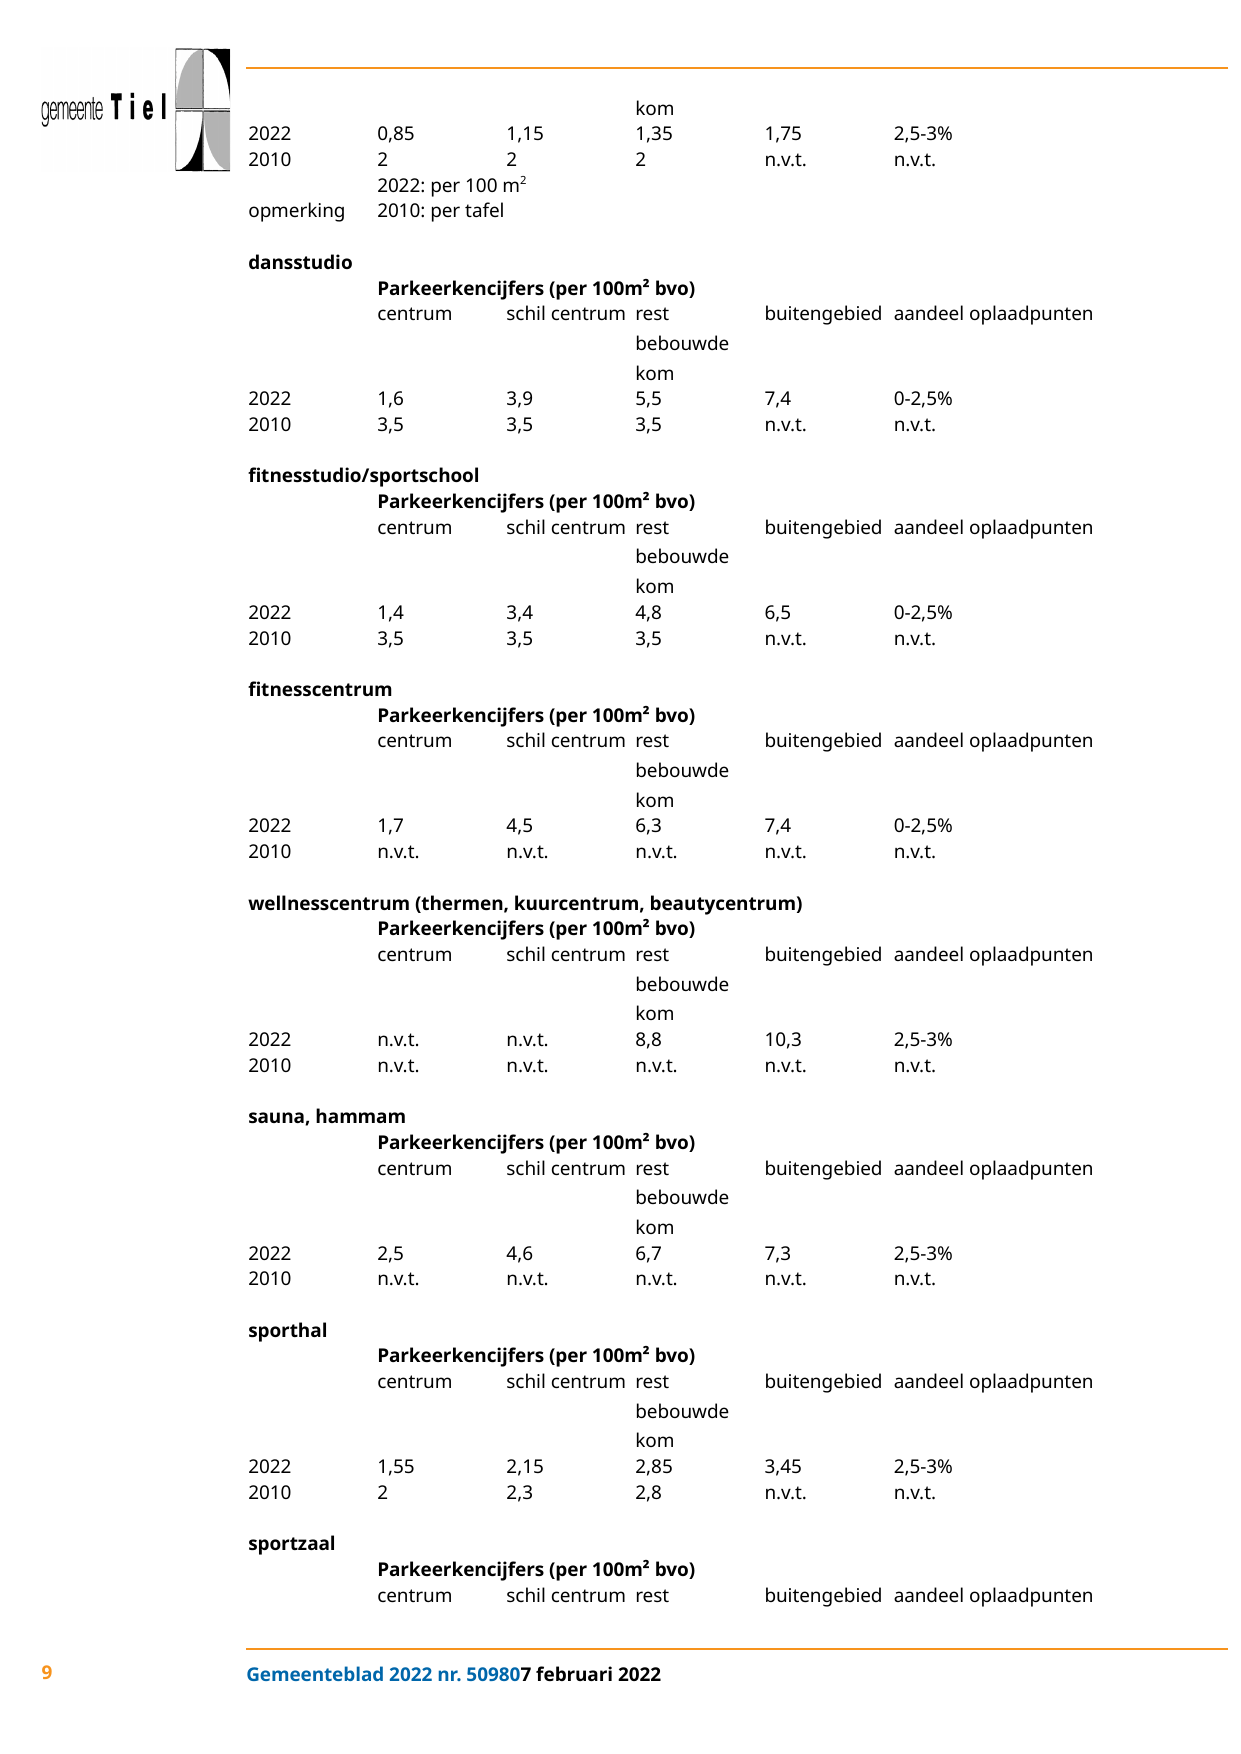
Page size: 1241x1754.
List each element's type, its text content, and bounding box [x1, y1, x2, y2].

table_cell [764, 1078, 893, 1103]
table_cell [377, 1530, 506, 1556]
table_cell [248, 95, 377, 121]
table_cell aandeel oplaadpunten [894, 1155, 1152, 1240]
table_cell 2022 [248, 1026, 377, 1052]
table_cell [1023, 386, 1152, 411]
table_cell [248, 1129, 377, 1155]
table_cell 2,5-3% [894, 1026, 1022, 1052]
table_cell [894, 1530, 1022, 1556]
table_cell aandeel oplaadpunten [894, 301, 1152, 386]
table_cell buitengebied [764, 1155, 893, 1240]
table_cell [248, 437, 377, 463]
table_cell [894, 249, 1022, 275]
table_cell centrum [377, 1368, 506, 1453]
table_cell [764, 676, 893, 702]
table_cell [248, 864, 377, 890]
table_cell 3,5 [377, 625, 506, 651]
table_cell sportzaal [248, 1530, 377, 1556]
table_cell [1023, 437, 1152, 463]
table_cell [894, 1078, 1022, 1103]
table_cell 2010 [248, 1265, 377, 1291]
table_cell 7,4 [764, 386, 893, 411]
table_cell [764, 1530, 893, 1556]
table_cell [1023, 1317, 1152, 1343]
table_cell 2010 [248, 838, 377, 864]
table_cell [506, 1078, 635, 1103]
table_cell dansstudio [248, 249, 506, 275]
table_cell [506, 1317, 635, 1343]
table_cell [506, 676, 635, 702]
table_cell [248, 1078, 377, 1103]
table_cell sporthal [248, 1317, 377, 1343]
table_cell n.v.t. [764, 1052, 893, 1078]
table_cell centrum [377, 1582, 506, 1608]
table_cell schil centrum [506, 301, 635, 386]
table_cell Parkeerkencijfers (per 100m² bvo) [377, 702, 893, 728]
table_cell [764, 1505, 893, 1530]
table_cell [635, 1103, 764, 1129]
table_cell n.v.t. [764, 838, 893, 864]
table_cell rest bebouwde kom [635, 728, 764, 813]
table_cell [894, 224, 1022, 249]
table_cell 6,3 [635, 813, 764, 838]
table_cell [894, 1103, 1022, 1129]
table_cell n.v.t. [894, 411, 1022, 437]
table_cell buitengebied [764, 1368, 893, 1453]
table_cell [1023, 463, 1152, 488]
table_cell rest bebouwde kom [635, 301, 764, 386]
table_cell centrum [377, 514, 506, 599]
table_cell n.v.t. [377, 1052, 506, 1078]
table_cell 2022 [248, 1453, 377, 1479]
table_cell 7,3 [764, 1240, 893, 1265]
table_cell [764, 864, 893, 890]
table_cell 3,5 [506, 625, 635, 651]
table_cell n.v.t. [894, 838, 1022, 864]
table_cell [894, 1556, 1022, 1582]
table_cell [1023, 1291, 1152, 1317]
table_cell [894, 1129, 1022, 1155]
table_cell [248, 1155, 377, 1240]
table_cell [764, 1103, 893, 1129]
table_cell n.v.t. [894, 146, 1022, 172]
table_cell [894, 489, 1022, 514]
table_cell [506, 437, 635, 463]
table_cell [1023, 249, 1152, 275]
table_cell 2022: per 100 m2 [377, 172, 635, 198]
table_cell [1023, 625, 1152, 651]
table_cell n.v.t. [635, 1265, 764, 1291]
table_cell centrum [377, 728, 506, 813]
table_cell Parkeerkencijfers (per 100m² bvo) [377, 1129, 893, 1155]
table_cell 0-2,5% [894, 813, 1022, 838]
table_cell [377, 1505, 506, 1530]
table_cell [1023, 1240, 1152, 1265]
table_cell [377, 95, 506, 121]
table_cell [1023, 146, 1152, 172]
table_cell [894, 676, 1022, 702]
table_cell 4,6 [506, 1240, 635, 1265]
table_cell n.v.t. [764, 411, 893, 437]
table_cell Parkeerkencijfers (per 100m² bvo) [377, 1343, 893, 1368]
table_cell 3,5 [635, 625, 764, 651]
table_cell [248, 514, 377, 599]
table_cell 1,6 [377, 386, 506, 411]
table_cell [248, 941, 377, 1026]
table_cell Parkeerkencijfers (per 100m² bvo) [377, 275, 893, 301]
table_cell [1023, 702, 1152, 728]
table_cell n.v.t. [894, 625, 1022, 651]
table_cell 10,3 [764, 1026, 893, 1052]
table_cell sauna, hammam [248, 1103, 506, 1129]
table_cell rest bebouwde kom [635, 941, 764, 1026]
table_cell [894, 916, 1022, 941]
table_cell 1,15 [506, 121, 635, 146]
table_cell 2 [377, 1479, 506, 1505]
table_cell [506, 224, 635, 249]
table_cell 0-2,5% [894, 386, 1022, 411]
table_cell buitengebied [764, 301, 893, 386]
table_cell [635, 864, 764, 890]
table_cell [764, 1317, 893, 1343]
table_cell n.v.t. [894, 1052, 1022, 1078]
table_cell schil centrum [506, 1155, 635, 1240]
table_cell n.v.t. [506, 1265, 635, 1291]
table_cell kom [635, 95, 764, 121]
table_cell buitengebied [764, 514, 893, 599]
table_cell [377, 224, 506, 249]
table_cell [377, 437, 506, 463]
table_cell schil centrum [506, 728, 635, 813]
table_cell rest bebouwde kom [635, 1155, 764, 1240]
table_cell 2,5 [377, 1240, 506, 1265]
table_cell [764, 651, 893, 676]
table_cell [894, 1291, 1022, 1317]
table_cell [764, 172, 893, 198]
table_cell [635, 224, 764, 249]
table_cell [506, 1505, 635, 1530]
table_cell schil centrum [506, 1582, 635, 1608]
table_cell buitengebied [764, 1582, 893, 1608]
table_cell [1023, 275, 1152, 301]
table_cell n.v.t. [506, 838, 635, 864]
table_cell [377, 651, 506, 676]
table_cell [1023, 1103, 1152, 1129]
table_cell 2,3 [506, 1479, 635, 1505]
table_cell [1023, 1530, 1152, 1556]
table_cell 3,5 [635, 411, 764, 437]
table_cell [248, 916, 377, 941]
table_cell [894, 702, 1022, 728]
table_cell [506, 1103, 635, 1129]
table_cell 1,7 [377, 813, 506, 838]
table_cell [506, 1291, 635, 1317]
table_cell [894, 463, 1022, 488]
table_cell n.v.t. [764, 146, 893, 172]
table_cell 7,4 [764, 813, 893, 838]
table_cell [1023, 599, 1152, 625]
table_cell n.v.t. [764, 1265, 893, 1291]
table_cell n.v.t. [894, 1265, 1022, 1291]
table_cell 2 [635, 146, 764, 172]
table_cell [894, 198, 1022, 223]
table_cell n.v.t. [764, 625, 893, 651]
table_cell schil centrum [506, 1368, 635, 1453]
table_cell [635, 172, 764, 198]
table_cell [635, 1505, 764, 1530]
table_cell buitengebied [764, 941, 893, 1026]
table_cell aandeel oplaadpunten [894, 1368, 1152, 1453]
table_cell n.v.t. [377, 1026, 506, 1052]
table_cell [894, 95, 1152, 121]
table_cell [894, 172, 1022, 198]
table_cell 3,4 [506, 599, 635, 625]
table_cell rest [635, 1582, 764, 1608]
table_cell aandeel oplaadpunten [894, 941, 1152, 1026]
table_cell 3,45 [764, 1453, 893, 1479]
table_cell n.v.t. [506, 1026, 635, 1052]
table_cell [506, 864, 635, 890]
table_cell wellnesscentrum (thermen, kuurcentrum, beautycentrum) [248, 890, 1022, 916]
table_cell [635, 676, 764, 702]
table_cell 2,85 [635, 1453, 764, 1479]
table_cell 0,85 [377, 121, 506, 146]
table_cell [1023, 1078, 1152, 1103]
table_cell [764, 95, 893, 121]
table_cell 2022 [248, 813, 377, 838]
table_cell [894, 437, 1022, 463]
table_cell [764, 249, 893, 275]
table_cell 2,5-3% [894, 121, 1022, 146]
table_cell 2010 [248, 1052, 377, 1078]
table_cell n.v.t. [377, 1265, 506, 1291]
table_cell [1023, 1453, 1152, 1479]
table_cell [248, 275, 377, 301]
table_cell 8,8 [635, 1026, 764, 1052]
table_cell aandeel oplaadpunten [894, 1582, 1152, 1608]
table_cell n.v.t. [635, 1052, 764, 1078]
table_cell [635, 651, 764, 676]
table_cell fitnesstudio/sportschool [248, 463, 635, 488]
table_cell [248, 301, 377, 386]
table_cell 1,35 [635, 121, 764, 146]
table_cell n.v.t. [506, 1052, 635, 1078]
table_cell 2 [377, 146, 506, 172]
table_cell [764, 437, 893, 463]
table_cell 1,55 [377, 1453, 506, 1479]
table_cell 0-2,5% [894, 599, 1022, 625]
table_cell 4,5 [506, 813, 635, 838]
table_cell [1023, 411, 1152, 437]
table_cell 2022 [248, 599, 377, 625]
table_cell 2010 [248, 1479, 377, 1505]
table_cell aandeel oplaadpunten [894, 728, 1152, 813]
table_cell 2010 [248, 625, 377, 651]
table_cell [377, 864, 506, 890]
table_cell [248, 1343, 377, 1368]
table_cell fitnesscentrum [248, 676, 506, 702]
table_cell [1023, 1479, 1152, 1505]
table_cell [248, 702, 377, 728]
table_cell [1023, 489, 1152, 514]
table_cell 2 [506, 146, 635, 172]
table_cell [248, 1291, 377, 1317]
table_cell [1023, 838, 1152, 864]
table_cell 2022 [248, 1240, 377, 1265]
table_cell 3,5 [377, 411, 506, 437]
table_cell 2010 [248, 411, 377, 437]
table_cell opmerking [248, 198, 377, 223]
table_cell [894, 275, 1022, 301]
table_cell [248, 172, 377, 198]
table_cell [1023, 916, 1152, 941]
table_cell [248, 224, 377, 249]
table_cell centrum [377, 941, 506, 1026]
table_cell [1023, 1129, 1152, 1155]
table_cell [894, 651, 1022, 676]
table_cell [1023, 651, 1152, 676]
table_cell 2,8 [635, 1479, 764, 1505]
table_cell [1023, 864, 1152, 890]
table_cell [764, 224, 893, 249]
table_cell 1,75 [764, 121, 893, 146]
table_cell [894, 864, 1022, 890]
table_cell 2022 [248, 386, 377, 411]
table_cell centrum [377, 1155, 506, 1240]
table_cell [506, 651, 635, 676]
table_cell [764, 1291, 893, 1317]
table_cell 4,8 [635, 599, 764, 625]
table_cell [635, 1530, 764, 1556]
table_cell 2010 [248, 146, 377, 172]
table_cell 5,5 [635, 386, 764, 411]
table_cell buitengebied [764, 728, 893, 813]
table_cell Parkeerkencijfers (per 100m² bvo) [377, 489, 893, 514]
table_cell [1023, 224, 1152, 249]
table_cell centrum [377, 301, 506, 386]
table_cell [1023, 813, 1152, 838]
table_cell [1023, 676, 1152, 702]
table_cell 6,5 [764, 599, 893, 625]
table_cell [1023, 1265, 1152, 1291]
table_cell [1023, 1343, 1152, 1368]
table_cell [1023, 1052, 1152, 1078]
table_cell 6,7 [635, 1240, 764, 1265]
table_cell [248, 489, 377, 514]
table_cell [1023, 1556, 1152, 1582]
table_cell [635, 198, 764, 223]
table_cell [1023, 890, 1152, 916]
table_cell 2010: per tafel [377, 198, 635, 223]
table_cell 2,5-3% [894, 1453, 1022, 1479]
table_cell [635, 1291, 764, 1317]
table_cell n.v.t. [635, 838, 764, 864]
table_cell n.v.t. [894, 1479, 1022, 1505]
table_cell [248, 1368, 377, 1453]
table_cell [506, 249, 635, 275]
table_cell n.v.t. [377, 838, 506, 864]
table_cell [894, 1505, 1022, 1530]
table_cell [377, 1317, 506, 1343]
table_cell 3,5 [506, 411, 635, 437]
table_cell [764, 463, 893, 488]
table_cell [635, 1078, 764, 1103]
table_cell rest bebouwde kom [635, 1368, 764, 1453]
table_cell 2,15 [506, 1453, 635, 1479]
table_cell [635, 437, 764, 463]
table_cell [377, 1078, 506, 1103]
table_cell [248, 728, 377, 813]
table_cell n.v.t. [764, 1479, 893, 1505]
table_cell 3,9 [506, 386, 635, 411]
table_cell [894, 1343, 1022, 1368]
table_cell rest bebouwde kom [635, 514, 764, 599]
picture [41, 47, 231, 172]
table_cell [506, 1530, 635, 1556]
table_cell [764, 198, 893, 223]
table_cell [1023, 121, 1152, 146]
table_cell [248, 1556, 377, 1582]
table_cell [248, 1505, 377, 1530]
table_cell 2,5-3% [894, 1240, 1022, 1265]
table_cell schil centrum [506, 514, 635, 599]
table_cell 1,4 [377, 599, 506, 625]
table_cell [635, 1317, 764, 1343]
table_cell aandeel oplaadpunten [894, 514, 1152, 599]
table_cell [248, 651, 377, 676]
table_cell schil centrum [506, 941, 635, 1026]
table_cell [1023, 172, 1152, 198]
table_cell Parkeerkencijfers (per 100m² bvo) [377, 916, 893, 941]
table_cell Parkeerkencijfers (per 100m² bvo) [377, 1556, 893, 1582]
table_cell [1023, 198, 1152, 223]
table_cell [635, 249, 764, 275]
table_cell [1023, 1026, 1152, 1052]
table_cell [506, 95, 635, 121]
table_cell 2022 [248, 121, 377, 146]
table_cell [1023, 1505, 1152, 1530]
table_cell [894, 1317, 1022, 1343]
table_cell [377, 1291, 506, 1317]
table_cell [635, 463, 764, 488]
table_cell [248, 1582, 377, 1608]
